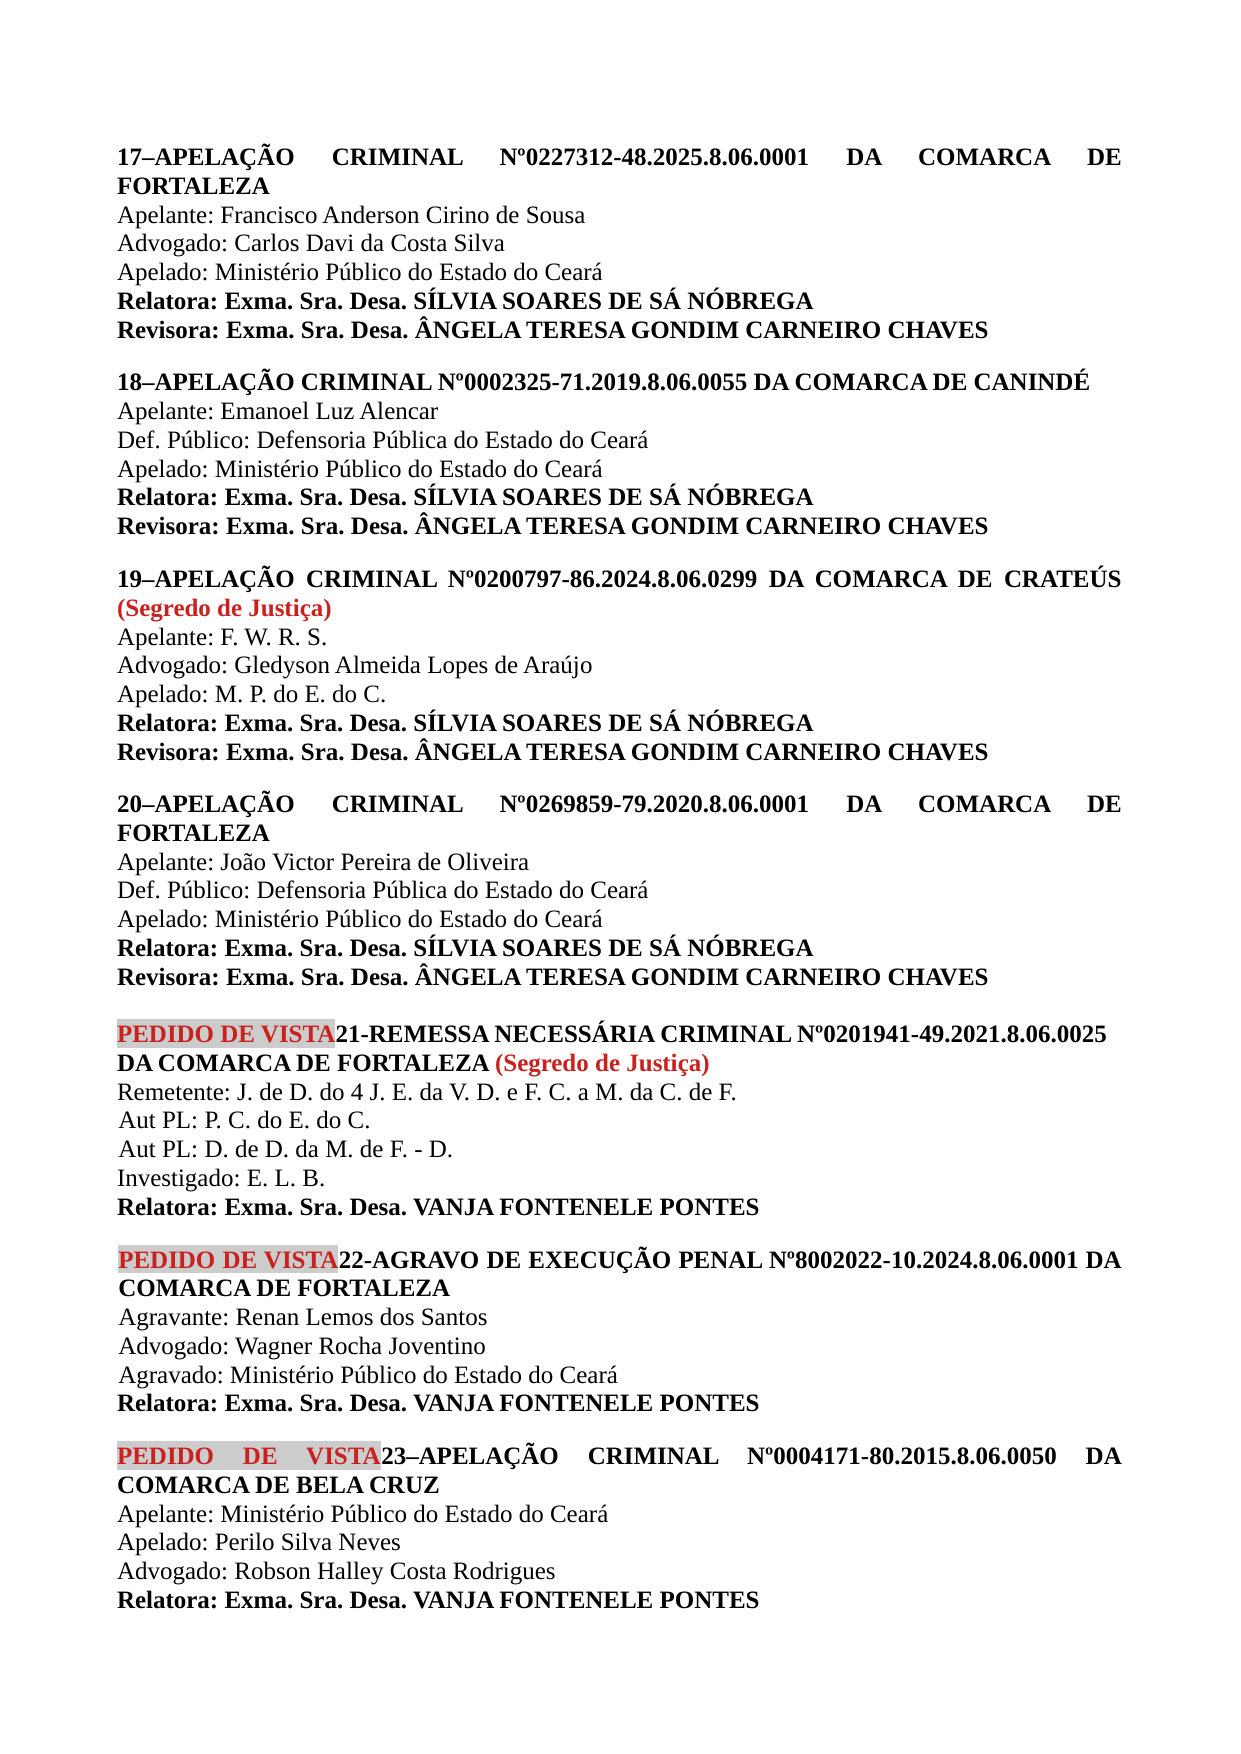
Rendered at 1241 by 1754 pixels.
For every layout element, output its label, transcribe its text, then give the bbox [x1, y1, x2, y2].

text Relatora: Exma. Sra. Desa. SÍLVIA SOARES DE SÁ NÓBREGA [117, 708, 1122, 737]
text Revisora: Exma. Sra. Desa. ÂNGELA TERESA GONDIM CARNEIRO CHAVES [117, 511, 1122, 540]
text Advogado: Wagner Rocha Joventino [118, 1331, 1122, 1360]
text Aut PL: P. C. do E. do C. [118, 1106, 1122, 1134]
text 20–APELAÇÃO CRIMINAL Nº0269859-79.2020.8.06.0001 DA COMARCA DE FORTALEZA [117, 789, 1122, 847]
text Apelante: F. W. R. S. [117, 622, 1122, 650]
text Relatora: Exma. Sra. Desa. SÍLVIA SOARES DE SÁ NÓBREGA [117, 933, 1122, 962]
text Apelante: João Victor Pereira de Oliveira [117, 847, 1122, 876]
text Revisora: Exma. Sra. Desa. ÂNGELA TERESA GONDIM CARNEIRO CHAVES [117, 962, 1122, 991]
text Agravado: Ministério Público do Estado do Ceará [118, 1360, 1122, 1388]
text Apelado: Ministério Público do Estado do Ceará [117, 257, 1122, 286]
text Revisora: Exma. Sra. Desa. ÂNGELA TERESA GONDIM CARNEIRO CHAVES [117, 737, 1122, 765]
text Aut PL: D. de D. da M. de F. - D. [118, 1134, 1122, 1163]
text Advogado: Robson Halley Costa Rodrigues [117, 1556, 1122, 1585]
text Apelante: Emanoel Luz Alencar [117, 396, 1122, 425]
text Remetente: J. de D. do 4 J. E. da V. D. e F. C. a M. da C. de F. [117, 1077, 1122, 1106]
text Relatora: Exma. Sra. Desa. VANJA FONTENELE PONTES [117, 1388, 1122, 1417]
text PEDIDO DE VISTA22-AGRAVO DE EXECUÇÃO PENAL Nº8002022-10.2024.8.06.0001 DA COMARCA DE FORTALEZA [118, 1245, 1122, 1302]
text Relatora: Exma. Sra. Desa. SÍLVIA SOARES DE SÁ NÓBREGA [117, 482, 1122, 511]
text Def. Público: Defensoria Pública do Estado do Ceará [117, 876, 1122, 904]
text PEDIDO DE VISTA23–APELAÇÃO CRIMINAL Nº0004171-80.2015.8.06.0050 DA COMARCA DE BELA CRUZ [117, 1441, 1122, 1499]
text Investigado: E. L. B. [117, 1163, 1122, 1192]
text Apelante: Ministério Público do Estado do Ceará [117, 1499, 1122, 1527]
text 18–APELAÇÃO CRIMINAL Nº0002325-71.2019.8.06.0055 DA COMARCA DE CANINDÉ [117, 367, 1122, 396]
text Apelado: Ministério Público do Estado do Ceará [117, 904, 1122, 933]
text Advogado: Gledyson Almeida Lopes de Araújo [117, 650, 1122, 679]
text 17–APELAÇÃO CRIMINAL Nº0227312-48.2025.8.06.0001 DA COMARCA DE FORTALEZA [117, 142, 1122, 200]
text Revisora: Exma. Sra. Desa. ÂNGELA TERESA GONDIM CARNEIRO CHAVES [117, 315, 1122, 343]
text Advogado: Carlos Davi da Costa Silva [117, 228, 1122, 257]
text Apelado: M. P. do E. do C. [117, 679, 1122, 708]
text PEDIDO DE VISTA21-REMESSA NECESSÁRIA CRIMINAL Nº0201941-49.2021.8.06.0025 DA COMARCA DE FORTALEZA (Segredo de Justiça) [117, 1019, 1122, 1077]
text Apelado: Ministério Público do Estado do Ceará [117, 454, 1122, 482]
text 19–APELAÇÃO CRIMINAL Nº0200797-86.2024.8.06.0299 DA COMARCA DE CRATEÚS (Segredo de Justiça) [117, 564, 1122, 622]
text Apelado: Perilo Silva Neves [117, 1527, 1122, 1556]
text Apelante: Francisco Anderson Cirino de Sousa [117, 200, 1122, 228]
text Def. Público: Defensoria Pública do Estado do Ceará [117, 425, 1122, 454]
text Agravante: Renan Lemos dos Santos [118, 1302, 1122, 1331]
text Relatora: Exma. Sra. Desa. SÍLVIA SOARES DE SÁ NÓBREGA [117, 286, 1122, 315]
text Relatora: Exma. Sra. Desa. VANJA FONTENELE PONTES [117, 1192, 1122, 1221]
text Relatora: Exma. Sra. Desa. VANJA FONTENELE PONTES [117, 1585, 1122, 1614]
